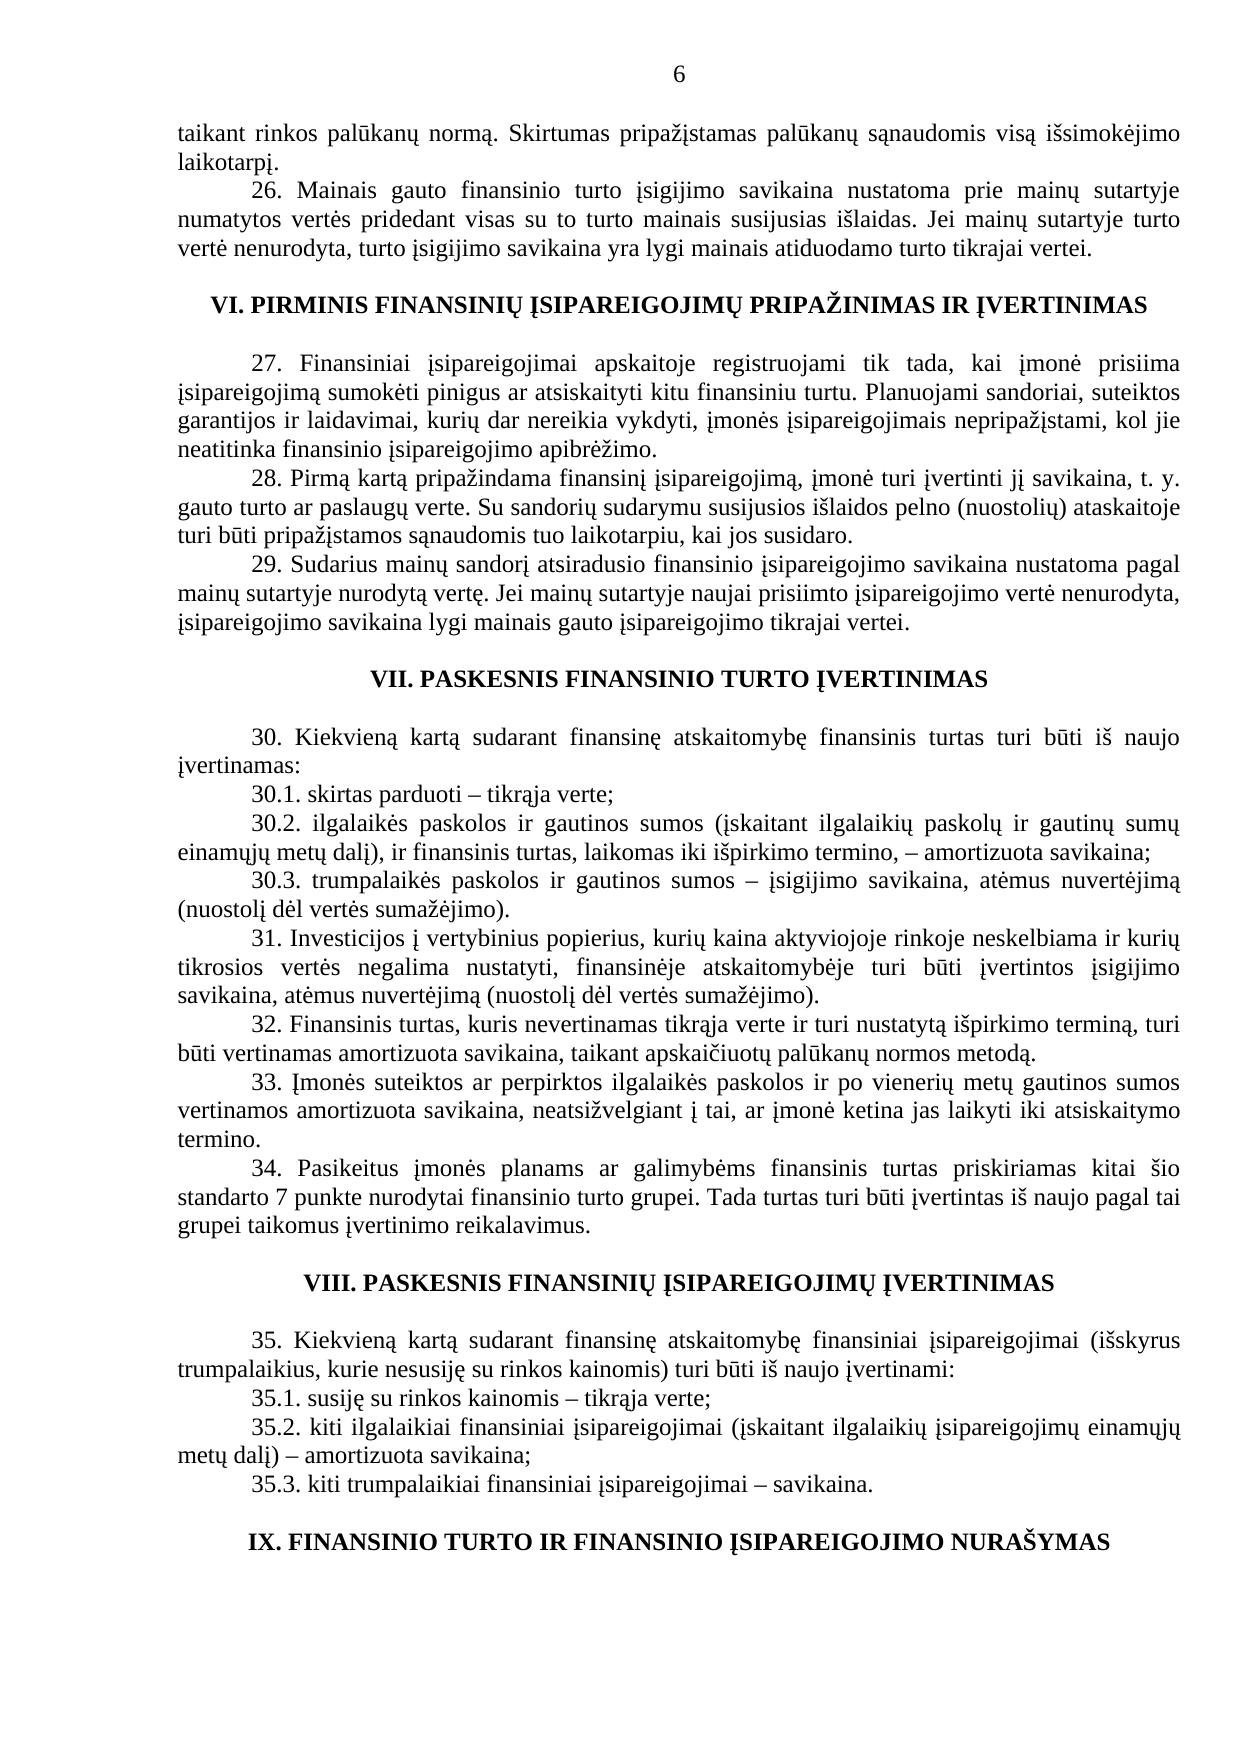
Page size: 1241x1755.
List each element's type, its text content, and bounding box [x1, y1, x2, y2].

text taikant rinkos palūkanų normą. Skirtumas pripažįstamas palūkanų sąnaudomis visą išsimokėjimo laikotarpį. [177, 118, 1181, 176]
text 28. Pirmą kartą pripažindama finansinį įsipareigojimą, įmonė turi įvertinti jį savikaina, t. y. gauto turto ar paslaugų verte. Su sandorių sudarymu susijusios išlaidos pelno (nuostolių) ataskaitoje turi būti pripažįstamos sąnaudomis tuo laikotarpiu, kai jos susidaro. [177, 463, 1181, 549]
text 33. Įmonės suteiktos ar perpirktos ilgalaikės paskolos ir po vienerių metų gautinos sumos vertinamos amortizuota savikaina, neatsižvelgiant į tai, ar įmonė ketina jas laikyti iki atsiskaitymo termino. [177, 1067, 1181, 1153]
text 34. Pasikeitus įmonės planams ar galimybėms finansinis turtas priskiriamas kitai šio standarto 7 punkte nurodytai finansinio turto grupei. Tada turtas turi būti įvertintas iš naujo pagal tai grupei taikomus įvertinimo reikalavimus. [177, 1153, 1181, 1239]
text 35.2. kiti ilgalaikiai finansiniai įsipareigojimai (įskaitant ilgalaikių įsipareigojimų einamųjų metų dalį) – amortizuota savikaina; [177, 1412, 1181, 1469]
text VIII. PASKESNIS FINANSINIŲ ĮSIPAREIGOJIMŲ ĮVERTINIMAS [177, 1268, 1181, 1297]
text 35. Kiekvieną kartą sudarant finansinę atskaitomybę finansiniai įsipareigojimai (išskyrus trumpalaikius, kurie nesusiję su rinkos kainomis) turi būti iš naujo įvertinami: [177, 1326, 1181, 1383]
text VII. Paskesnis finansinio turto Įvertinimas [177, 664, 1181, 693]
text 27. Finansiniai įsipareigojimai apskaitoje registruojami tik tada, kai įmonė prisiima įsipareigojimą sumokėti pinigus ar atsiskaityti kitu finansiniu turtu. Planuojami sandoriai, suteiktos garantijos ir laidavimai, kurių dar nereikia vykdyti, įmonės įsipareigojimais nepripažįstami, kol jie neatitinka finansinio įsipareigojimo apibrėžimo. [177, 348, 1181, 463]
text 30.2. ilgalaikės paskolos ir gautinos sumos (įskaitant ilgalaikių paskolų ir gautinų sumų einamųjų metų dalį), ir finansinis turtas, laikomas iki išpirkimo termino, – amortizuota savikaina; [177, 808, 1181, 866]
text IX. Finansinio turto IR FINANSINIO ĮSIPAREIGOJIMO NURAŠYMAS [177, 1527, 1181, 1556]
text 29. Sudarius mainų sandorį atsiradusio finansinio įsipareigojimo savikaina nustatoma pagal mainų sutartyje nurodytą vertę. Jei mainų sutartyje naujai prisiimto įsipareigojimo vertė nenurodyta, įsipareigojimo savikaina lygi mainais gauto įsipareigojimo tikrajai vertei. [177, 549, 1181, 636]
text 31. Investicijos į vertybinius popierius, kurių kaina aktyviojoje rinkoje neskelbiama ir kurių tikrosios vertės negalima nustatyti, finansinėje atskaitomybėje turi būti įvertintos įsigijimo savikaina, atėmus nuvertėjimą (nuostolį dėl vertės sumažėjimo). [177, 923, 1181, 1009]
text 30. Kiekvieną kartą sudarant finansinę atskaitomybę finansinis turtas turi būti iš naujo įvertinamas: [177, 722, 1181, 779]
text 32. Finansinis turtas, kuris nevertinamas tikrąja verte ir turi nustatytą išpirkimo terminą, turi būti vertinamas amortizuota savikaina, taikant apskaičiuotų palūkanų normos metodą. [177, 1009, 1181, 1067]
text VI. Pirminis finansinių įsipareigojimų pripažinimas ir įvertinimas [177, 291, 1181, 319]
text 35.1. susiję su rinkos kainomis – tikrąja verte; [177, 1383, 1181, 1412]
text 30.3. trumpalaikės paskolos ir gautinos sumos – įsigijimo savikaina, atėmus nuvertėjimą (nuostolį dėl vertės sumažėjimo). [177, 866, 1181, 923]
text 30.1. skirtas parduoti – tikrąja verte; [177, 779, 1181, 808]
text 35.3. kiti trumpalaikiai finansiniai įsipareigojimai – savikaina. [177, 1469, 1181, 1498]
text 26. Mainais gauto finansinio turto įsigijimo savikaina nustatoma prie mainų sutartyje numatytos vertės pridedant visas su to turto mainais susijusias išlaidas. Jei mainų sutartyje turto vertė nenurodyta, turto įsigijimo savikaina yra lygi mainais atiduodamo turto tikrajai vertei. [177, 176, 1181, 262]
